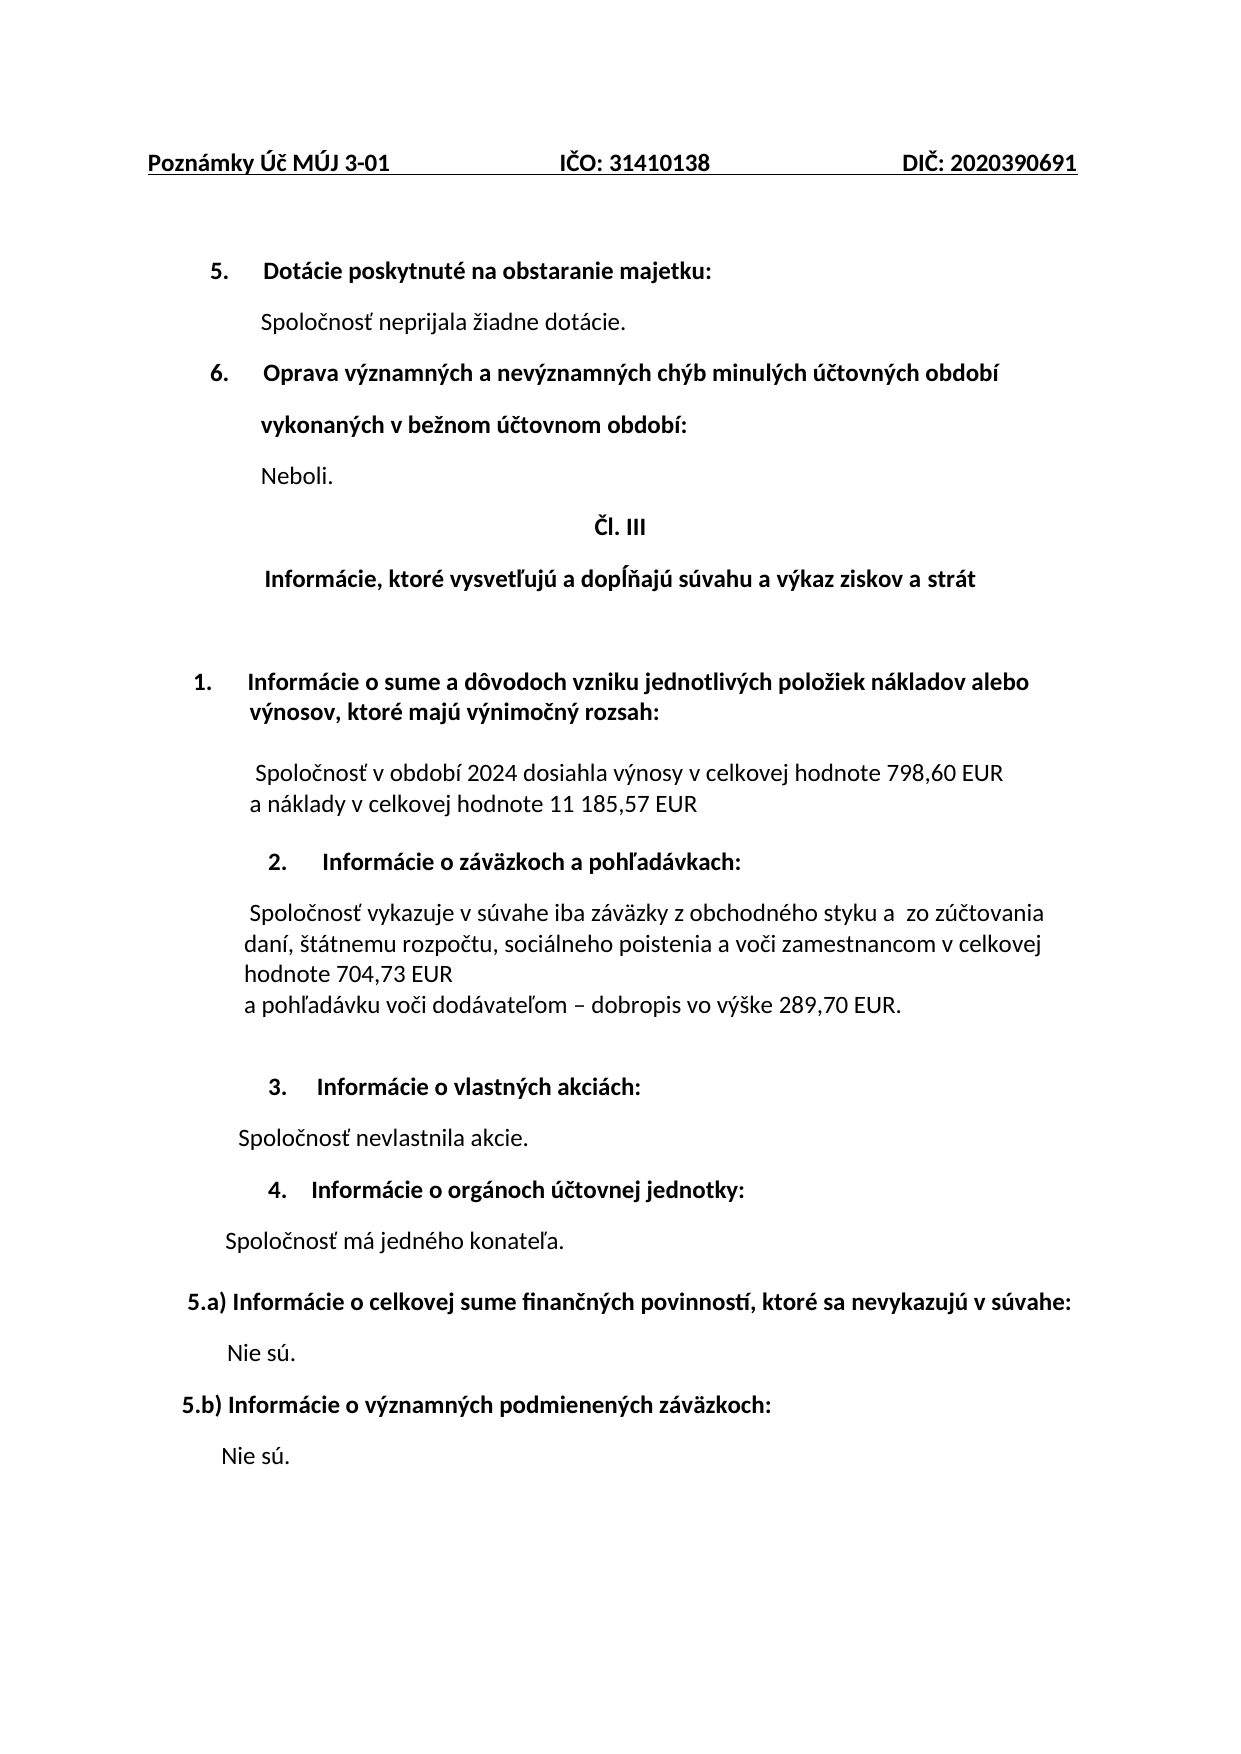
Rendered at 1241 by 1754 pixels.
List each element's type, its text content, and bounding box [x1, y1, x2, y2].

list Informácie o orgánoch účtovnej jednotky: [268, 1174, 1093, 1204]
text 5.a) Informácie o celkovej sume finančných povinností, ktoré sa nevykazujú v súvahe: [148, 1286, 1093, 1317]
text výnosov, ktoré majú výnimočný rozsah: [148, 696, 1093, 727]
list Informácie o sume a dôvodoch vzniku jednotlivých položiek nákladov alebo [193, 666, 1093, 696]
text Spoločnosť neprijala žiadne dotácie. [148, 306, 1093, 337]
text hodnote 704,73 EUR [148, 959, 1093, 989]
text Nie sú. [148, 1440, 1093, 1471]
text 6. Oprava významných a nevýznamných chýb minulých účtovných období [148, 357, 1093, 388]
text Neboli. [148, 460, 1093, 491]
text Poznámky Úč MÚJ 3-01 IČO: 31410138 DIČ: 2020390691 [148, 148, 1093, 178]
list Informácie o záväzkoch a pohľadávkach: [268, 846, 1093, 877]
text 5.b) Informácie o významných podmienených záväzkoch: [148, 1389, 1093, 1419]
text Čl. III [148, 512, 1093, 542]
list Informácie o vlastných akciách: [268, 1071, 1093, 1102]
text Spoločnosť v období 2024 dosiahla výnosy v celkovej hodnote 798,60 EUR [148, 757, 1093, 788]
text vykonaných v bežnom účtovnom období: [148, 409, 1093, 439]
text daní, štátnemu rozpočtu, sociálneho poistenia a voči zamestnancom v celkovej [148, 928, 1093, 959]
text Spoločnosť vykazuje v súvahe iba záväzky z obchodného styku a zo zúčtovania [148, 898, 1093, 928]
text a náklady v celkovej hodnote 11 185,57 EUR [148, 788, 1093, 818]
text Spoločnosť nevlastnila akcie. [148, 1122, 1093, 1153]
text Spoločnosť má jedného konateľa. [148, 1225, 1093, 1256]
text a pohľadávku voči dodávateľom – dobropis vo výške 289,70 EUR. [148, 989, 1093, 1020]
text Informácie, ktoré vysvetľujú a dopĺňajú súvahu a výkaz ziskov a strát [148, 563, 1093, 593]
text 5. Dotácie poskytnuté na obstaranie majetku: [148, 255, 1093, 285]
text Nie sú. [148, 1337, 1093, 1368]
